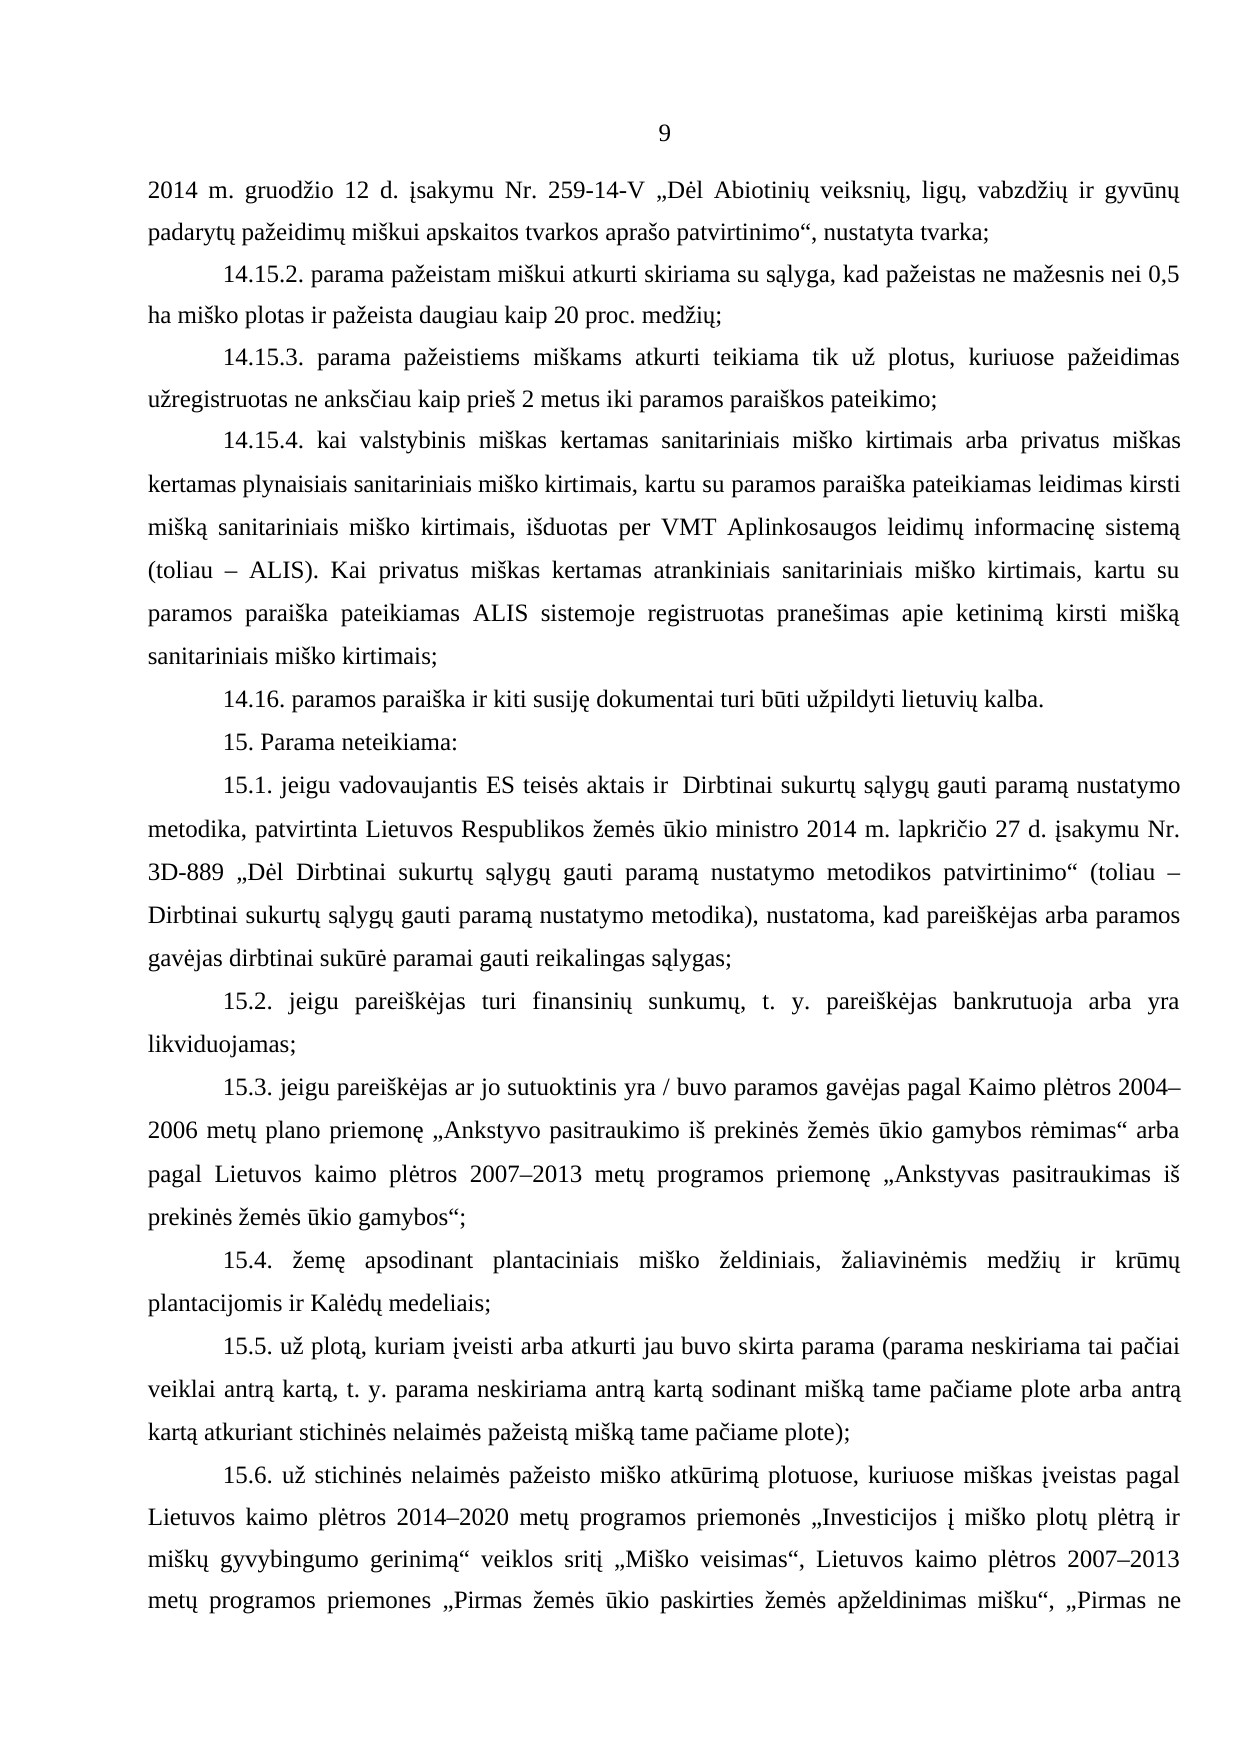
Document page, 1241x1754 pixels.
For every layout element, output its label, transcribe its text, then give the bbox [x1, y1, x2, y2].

text 15.6. už stichinės nelaimės pažeisto miško atkūrimą plotuose, kuriuose miškas įveistas pagal Lietuvos kaimo plėtros 2014–2020 metų programos priemonės „Investicijos į miško plotų plėtrą ir miškų gyvybingumo gerinimą“ veiklos sritį „Miško veisimas“, Lietuvos kaimo plėtros 2007–2013 metų programos priemones „Pirmas žemės ūkio paskirties žemės apželdinimas mišku“, „Pirmas ne [148, 1461, 1181, 1614]
text 15.4. žemę apsodinant plantaciniais miško želdiniais, žaliavinėmis medžių ir krūmų plantacijomis ir Kalėdų medeliais; [148, 1245, 1181, 1317]
text 14.15.4. kai valstybinis miškas kertamas sanitariniais miško kirtimais arba privatus miškas kertamas plynaisiais sanitariniais miško kirtimais, kartu su paramos paraiška pateikiamas leidimas kirsti mišką sanitariniais miško kirtimais, išduotas per VMT Aplinkosaugos leidimų informacinę sistemą (toliau – ALIS). Kai privatus miškas kertamas atrankiniais sanitariniais miško kirtimais, kartu su paramos paraiška pateikiamas ALIS sistemoje registruotas pranešimas apie ketinimą kirsti mišką sanitariniais miško kirtimais; [148, 426, 1181, 670]
text 15.3. jeigu pareiškėjas ar jo sutuoktinis yra / buvo paramos gavėjas pagal Kaimo plėtros 2004–2006 metų plano priemonę „Ankstyvo pasitraukimo iš prekinės žemės ūkio gamybos rėmimas“ arba pagal Lietuvos kaimo plėtros 2007–2013 metų programos priemonę „Ankstyvas pasitraukimas iš prekinės žemės ūkio gamybos“; [148, 1072, 1181, 1231]
text 14.16. paramos paraiška ir kiti susiję dokumentai turi būti užpildyti lietuvių kalba. [148, 684, 1181, 713]
text 15.2. jeigu pareiškėjas turi finansinių sunkumų, t. y. pareiškėjas bankrutuoja arba yra likviduojamas; [148, 986, 1181, 1058]
text 14.15.3. parama pažeistiems miškams atkurti teikiama tik už plotus, kuriuose pažeidimas užregistruotas ne anksčiau kaip prieš 2 metus iki paramos paraiškos pateikimo; [148, 342, 1181, 413]
text 15. Parama neteikiama: [148, 727, 1181, 756]
text 15.5. už plotą, kuriam įveisti arba atkurti jau buvo skirta parama (parama neskiriama tai pačiai veiklai antrą kartą, t. y. parama neskiriama antrą kartą sodinant mišką tame pačiame plote arba antrą kartą atkuriant stichinės nelaimės pažeistą mišką tame pačiame plote); [148, 1331, 1181, 1446]
text 14.15.2. parama pažeistam miškui atkurti skiriama su sąlyga, kad pažeistas ne mažesnis nei 0,5 ha miško plotas ir pažeista daugiau kaip 20 proc. medžių; [148, 259, 1181, 329]
text 15.1. jeigu vadovaujantis ES teisės aktais ir Dirbtinai sukurtų sąlygų gauti paramą nustatymo metodika, patvirtinta Lietuvos Respublikos žemės ūkio ministro 2014 m. lapkričio 27 d. įsakymu Nr. 3D-889 „Dėl Dirbtinai sukurtų sąlygų gauti paramą nustatymo metodikos patvirtinimo“ (toliau – Dirbtinai sukurtų sąlygų gauti paramą nustatymo metodika), nustatoma, kad pareiškėjas arba paramos gavėjas dirbtinai sukūrė paramai gauti reikalingas sąlygas; [148, 771, 1181, 972]
text 2014 m. gruodžio 12 d. įsakymu Nr. 259-14-V „Dėl Abiotinių veiksnių, ligų, vabzdžių ir gyvūnų padarytų pažeidimų miškui apskaitos tvarkos aprašo patvirtinimo“, nustatyta tvarka; [148, 176, 1181, 246]
